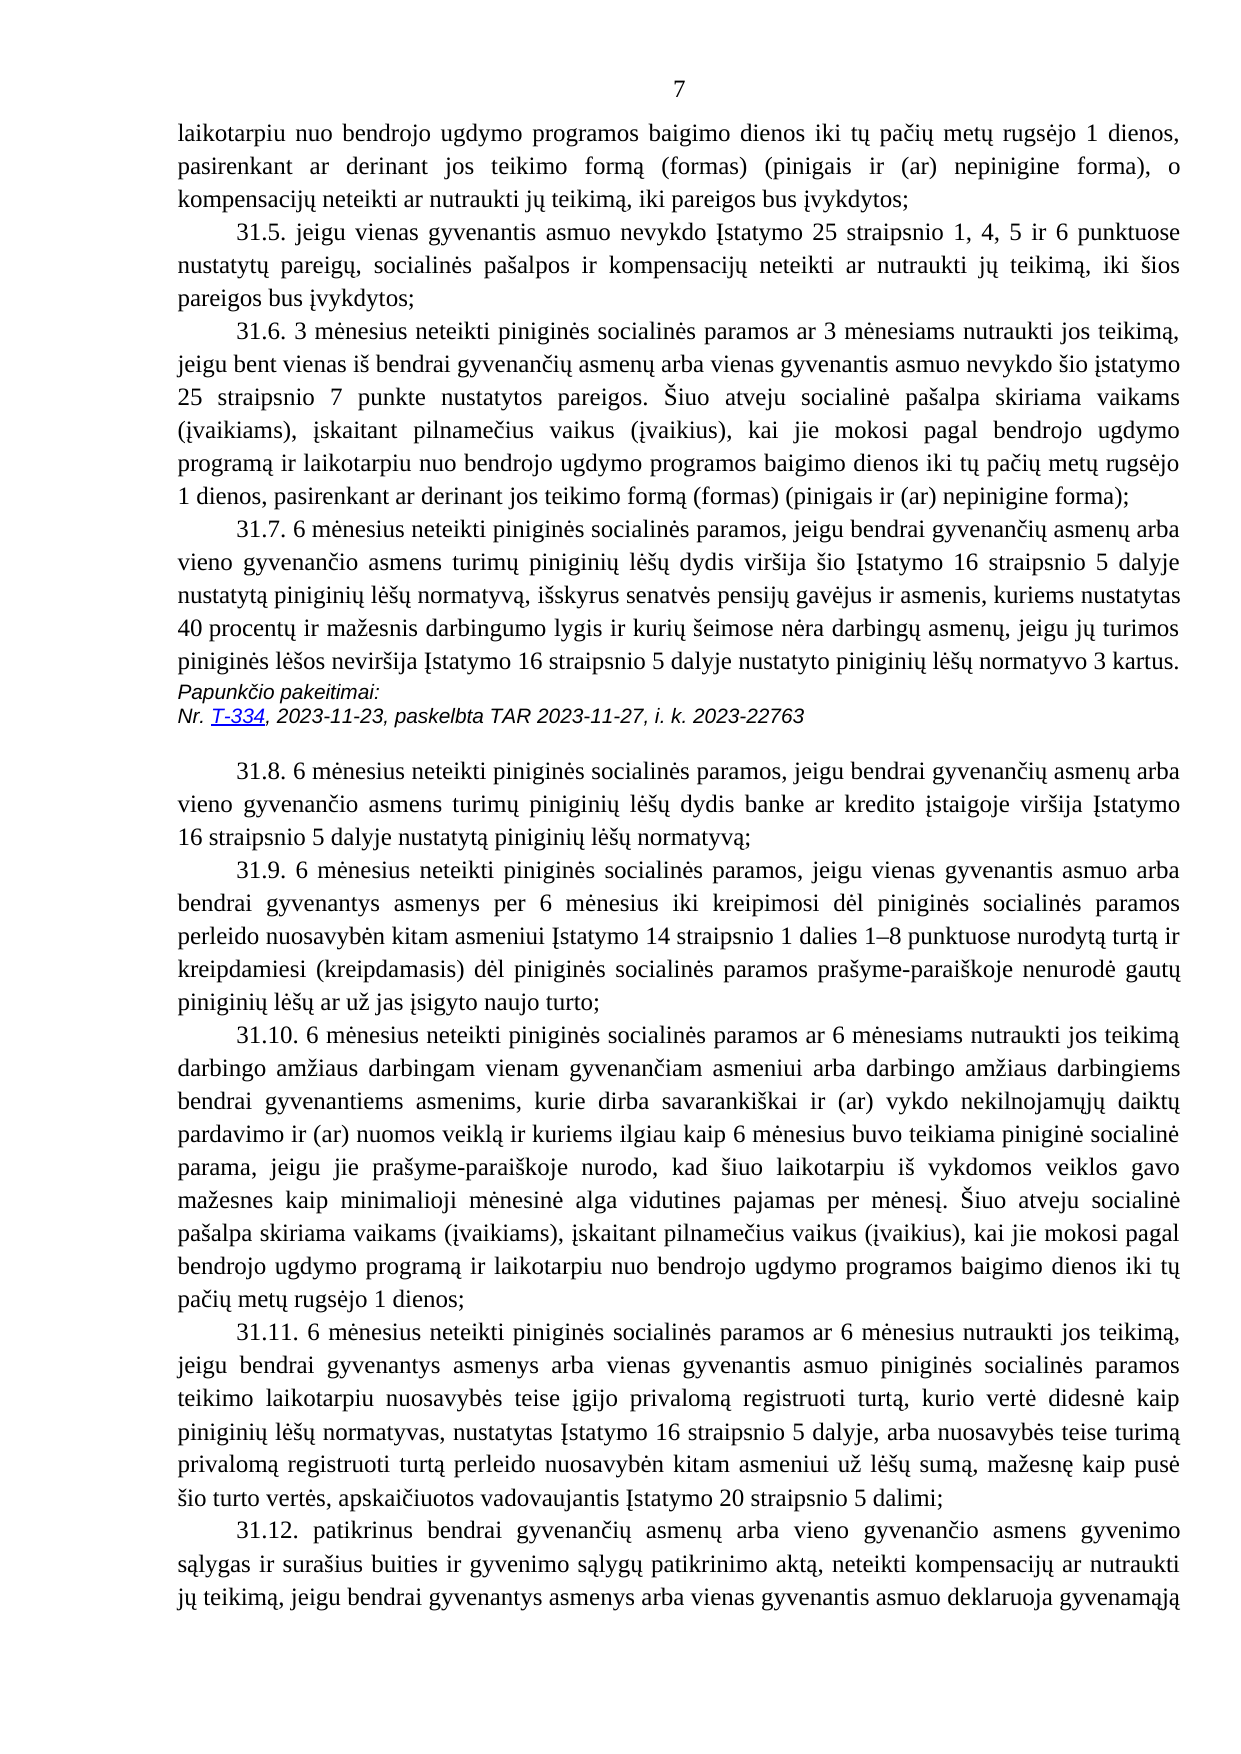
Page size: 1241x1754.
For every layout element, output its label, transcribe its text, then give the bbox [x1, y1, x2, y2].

text Papunkčio pakeitimai: [177, 679, 1181, 703]
text 31.9. 6 mėnesius neteikti piniginės socialinės paramos, jeigu vienas gyvenantis asmuo arba bendrai gyvenantys asmenys per 6 mėnesius iki kreipimosi dėl piniginės socialinės paramos perleido nuosavybėn kitam asmeniui Įstatymo 14 straipsnio 1 dalies 1–8 punktuose nurodytą turtą ir kreipdamiesi (kreipdamasis) dėl piniginės socialinės paramos prašyme-paraiškoje nenurodė gautų piniginių lėšų ar už jas įsigyto naujo turto; [177, 855, 1181, 1016]
text 31.6. 3 mėnesius neteikti piniginės socialinės paramos ar 3 mėnesiams nutraukti jos teikimą, jeigu bent vienas iš bendrai gyvenančių asmenų arba vienas gyvenantis asmuo nevykdo šio įstatymo 25 straipsnio 7 punkte nustatytos pareigos. Šiuo atveju socialinė pašalpa skiriama vaikams (įvaikiams), įskaitant pilnamečius vaikus (įvaikius), kai jie mokosi pagal bendrojo ugdymo programą ir laikotarpiu nuo bendrojo ugdymo programos baigimo dienos iki tų pačių metų rugsėjo 1 dienos, pasirenkant ar derinant jos teikimo formą (formas) (pinigais ir (ar) nepinigine forma); [177, 316, 1181, 510]
text 31.8. 6 mėnesius neteikti piniginės socialinės paramos, jeigu bendrai gyvenančių asmenų arba vieno gyvenančio asmens turimų piniginių lėšų dydis banke ar kredito įstaigoje viršija Įstatymo 16 straipsnio 5 dalyje nustatytą piniginių lėšų normatyvą; [177, 756, 1181, 851]
text 31.7. 6 mėnesius neteikti piniginės socialinės paramos, jeigu bendrai gyvenančių asmenų arba vieno gyvenančio asmens turimų piniginių lėšų dydis viršija šio Įstatymo 16 straipsnio 5 dalyje nustatytą piniginių lėšų normatyvą, išskyrus senatvės pensijų gavėjus ir asmenis, kuriems nustatytas 40 procentų ir mažesnis darbingumo lygis ir kurių šeimose nėra darbingų asmenų, jeigu jų turimos piniginės lėšos neviršija Įstatymo 16 straipsnio 5 dalyje nustatyto piniginių lėšų normatyvo 3 kartus. [177, 514, 1181, 675]
text laikotarpiu nuo bendrojo ugdymo programos baigimo dienos iki tų pačių metų rugsėjo 1 dienos, pasirenkant ar derinant jos teikimo formą (formas) (pinigais ir (ar) nepinigine forma), o kompensacijų neteikti ar nutraukti jų teikimą, iki pareigos bus įvykdytos; [177, 118, 1181, 213]
text 31.11. 6 mėnesius neteikti piniginės socialinės paramos ar 6 mėnesius nutraukti jos teikimą, jeigu bendrai gyvenantys asmenys arba vienas gyvenantis asmuo piniginės socialinės paramos teikimo laikotarpiu nuosavybės teise įgijo privalomą registruoti turtą, kurio vertė didesnė kaip piniginių lėšų normatyvas, nustatytas Įstatymo 16 straipsnio 5 dalyje, arba nuosavybės teise turimą privalomą registruoti turtą perleido nuosavybėn kitam asmeniui už lėšų sumą, mažesnę kaip pusė šio turto vertės, apskaičiuotos vadovaujantis Įstatymo 20 straipsnio 5 dalimi; [177, 1317, 1181, 1511]
text 31.10. 6 mėnesius neteikti piniginės socialinės paramos ar 6 mėnesiams nutraukti jos teikimą darbingo amžiaus darbingam vienam gyvenančiam asmeniui arba darbingo amžiaus darbingiems bendrai gyvenantiems asmenims, kurie dirba savarankiškai ir (ar) vykdo nekilnojamųjų daiktų pardavimo ir (ar) nuomos veiklą ir kuriems ilgiau kaip 6 mėnesius buvo teikiama piniginė socialinė parama, jeigu jie prašyme-paraiškoje nurodo, kad šiuo laikotarpiu iš vykdomos veiklos gavo mažesnes kaip minimalioji mėnesinė alga vidutines pajamas per mėnesį. Šiuo atveju socialinė pašalpa skiriama vaikams (įvaikiams), įskaitant pilnamečius vaikus (įvaikius), kai jie mokosi pagal bendrojo ugdymo programą ir laikotarpiu nuo bendrojo ugdymo programos baigimo dienos iki tų pačių metų rugsėjo 1 dienos; [177, 1020, 1181, 1313]
text 31.12. patikrinus bendrai gyvenančių asmenų arba vieno gyvenančio asmens gyvenimo sąlygas ir surašius buities ir gyvenimo sąlygų patikrinimo aktą, neteikti kompensacijų ar nutraukti jų teikimą, jeigu bendrai gyvenantys asmenys arba vienas gyvenantis asmuo deklaruoja gyvenamąją [177, 1516, 1181, 1610]
text Nr. T-334, 2023-11-23, paskelbta TAR 2023-11-27, i. k. 2023-22763 [177, 703, 1181, 727]
text 31.5. jeigu vienas gyvenantis asmuo nevykdo Įstatymo 25 straipsnio 1, 4, 5 ir 6 punktuose nustatytų pareigų, socialinės pašalpos ir kompensacijų neteikti ar nutraukti jų teikimą, iki šios pareigos bus įvykdytos; [177, 217, 1181, 312]
